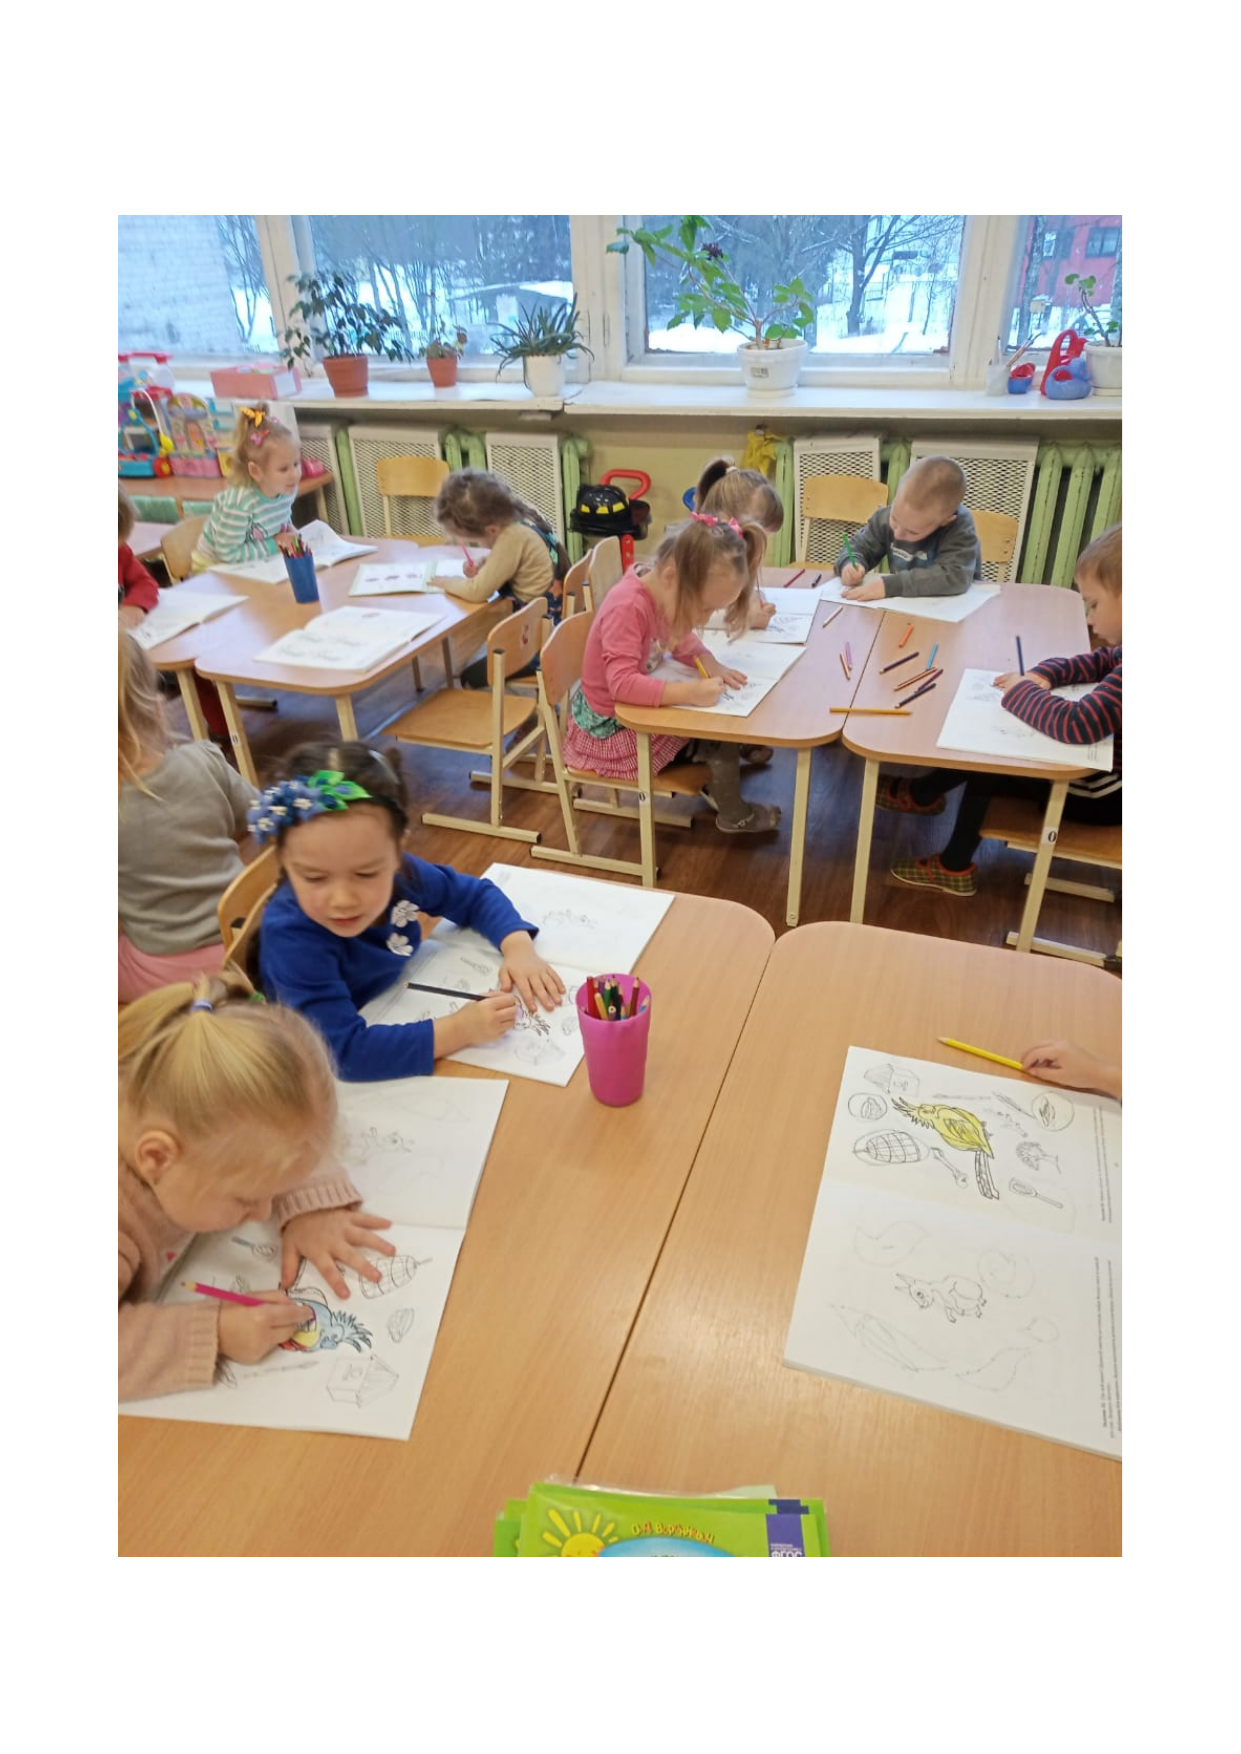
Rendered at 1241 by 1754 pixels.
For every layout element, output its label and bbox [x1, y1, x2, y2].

picture [118, 215, 1123, 1557]
